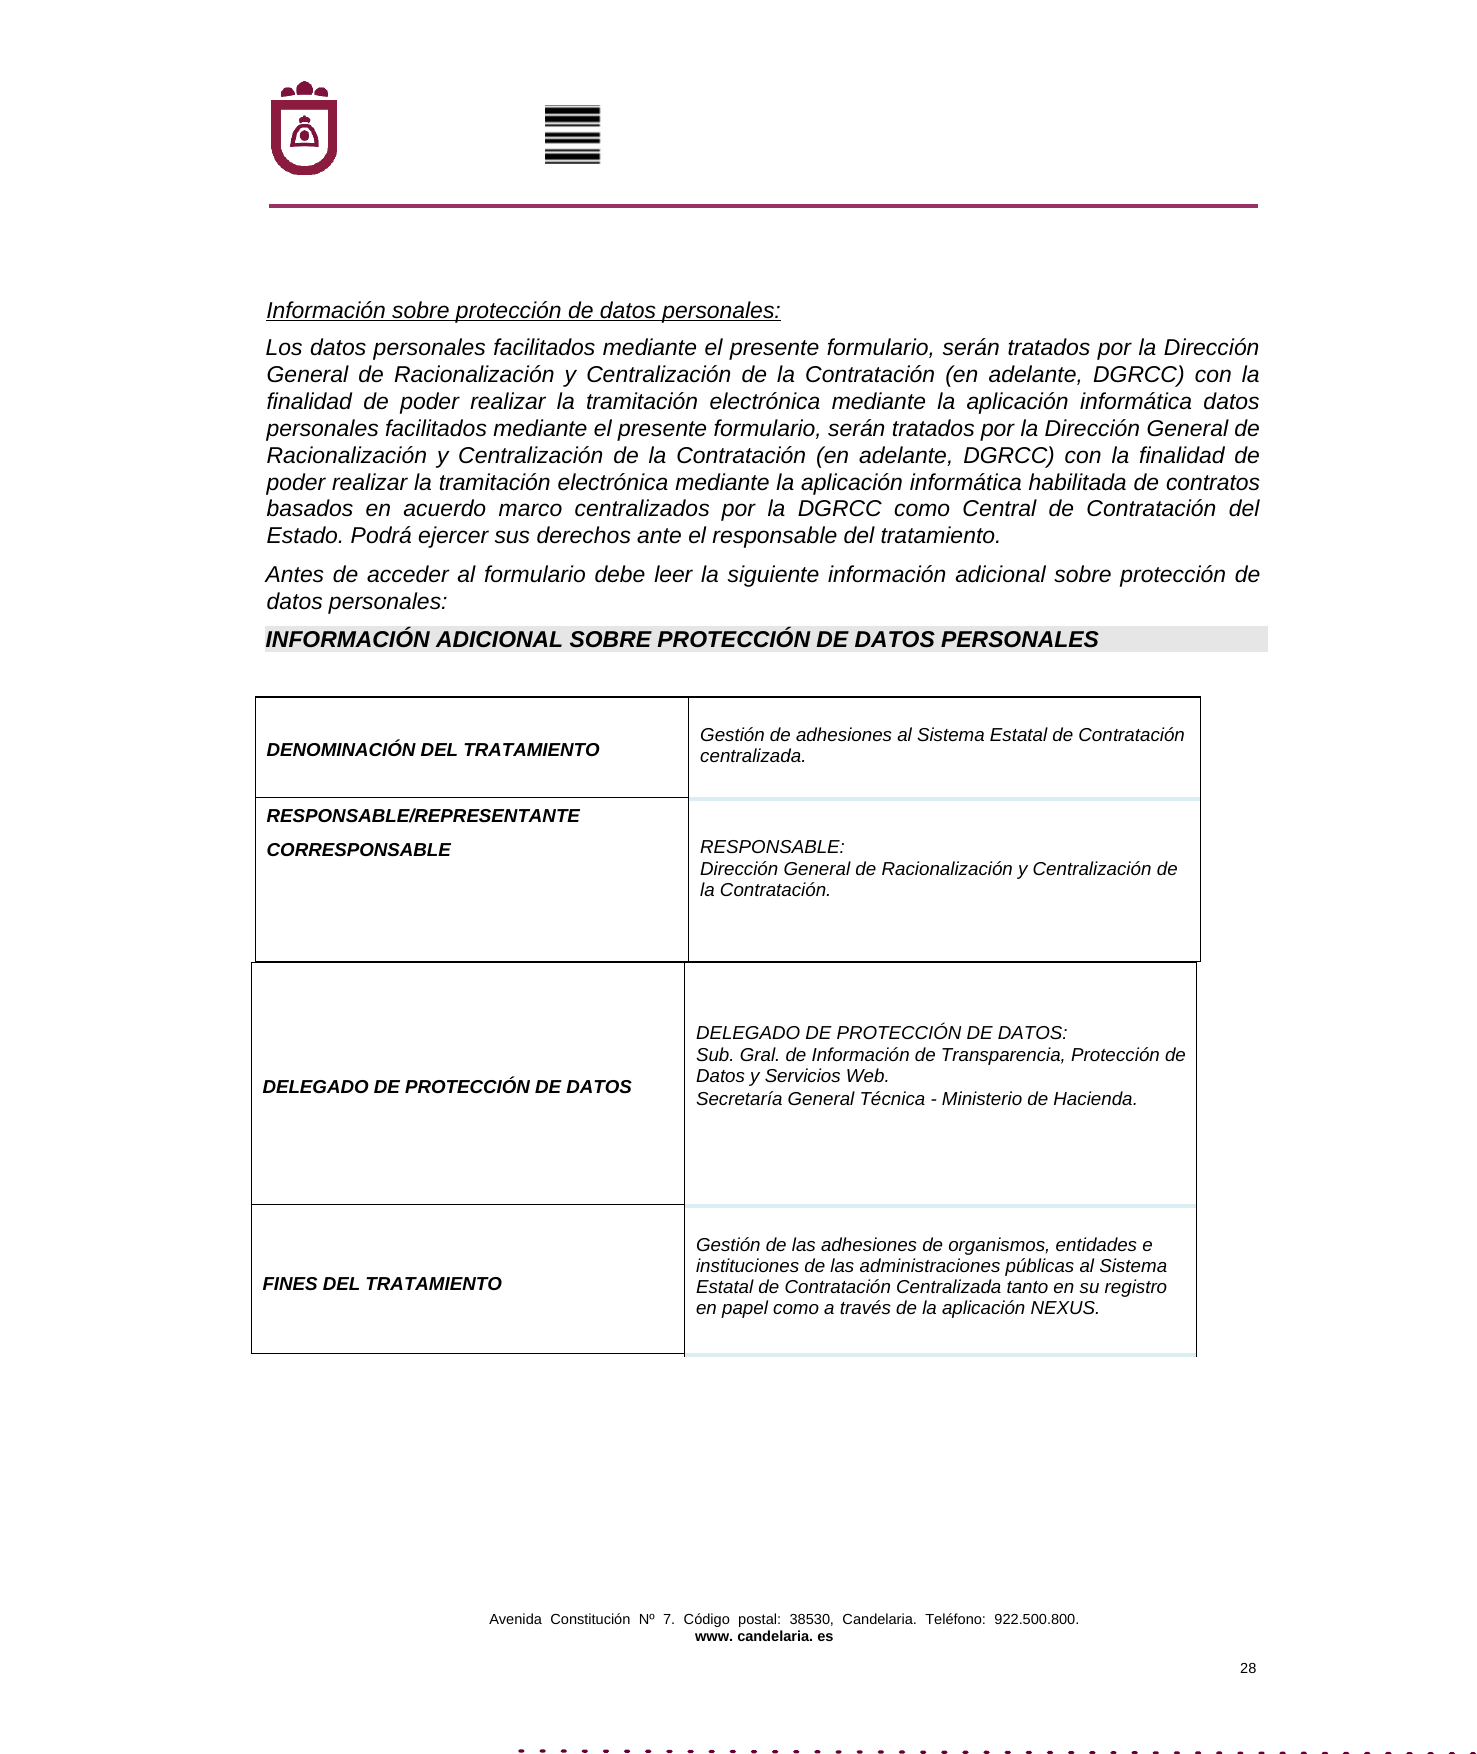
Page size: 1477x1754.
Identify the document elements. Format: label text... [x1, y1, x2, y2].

table_cell Gestión de las adhesiones de organismos, entidades e instituciones de las administraciones públicas al Sistema Estatal de Contratación Centralizada tanto en su registro en papel como a través de la aplicación NEXUS. [685, 1208, 1196, 1352]
table_cell RESPONSABLE: Dirección General de Racionalización y Centralización de la Contratación. [689, 801, 1200, 961]
table_cell RESPONSABLE/REPRESENTANTE CORRESPONSABLE [256, 798, 688, 961]
table_cell FINES DEL TRATAMIENTO [252, 1205, 684, 1352]
subtitle INFORMACIÓN ADICIONAL SOBRE PROTECCIÓN DE DATOS PERSONALES [265, 626, 1268, 652]
text Los datos personales facilitados mediante el presente formulario, serán tratados por la Dirección General de Racionalización y Centralización de la Contratación (en adelante, DGRCC) con la finalidad de poder realizar la tramitación electrónica mediante la aplicación informática datos personales facilitados mediante el presente formulario, serán tratados por la Dirección General de Racionalización y Centralización de la Contratación (en adelante, DGRCC) con la finalidad de poder realizar la tramitación electrónica mediante la aplicación informática habilitada de contratos basados en acuerdo marco centralizados por la DGRCC como Central de Contratación del Estado. Podrá ejercer sus derechos ante el responsable del tratamiento. [265, 334, 1263, 549]
text Antes de acceder al formulario debe leer la siguiente información adicional sobre protección de datos personales: [265, 561, 1263, 614]
table_header DENOMINACIÓN DEL TRATAMIENTO [256, 698, 688, 797]
table_header DELEGADO DE PROTECCIÓN DE DATOS: Sub. Gral. de Información de Transparencia, Protección de Datos y Servicios Web. Secretaría General Técnica - Ministerio de Hacienda. [685, 963, 1196, 1204]
table_header DELEGADO DE PROTECCIÓN DE DATOS [252, 963, 684, 1204]
table_header Gestión de adhesiones al Sistema Estatal de Contratación centralizada. [689, 698, 1200, 797]
text Información sobre protección de datos personales: [266, 295, 1268, 324]
